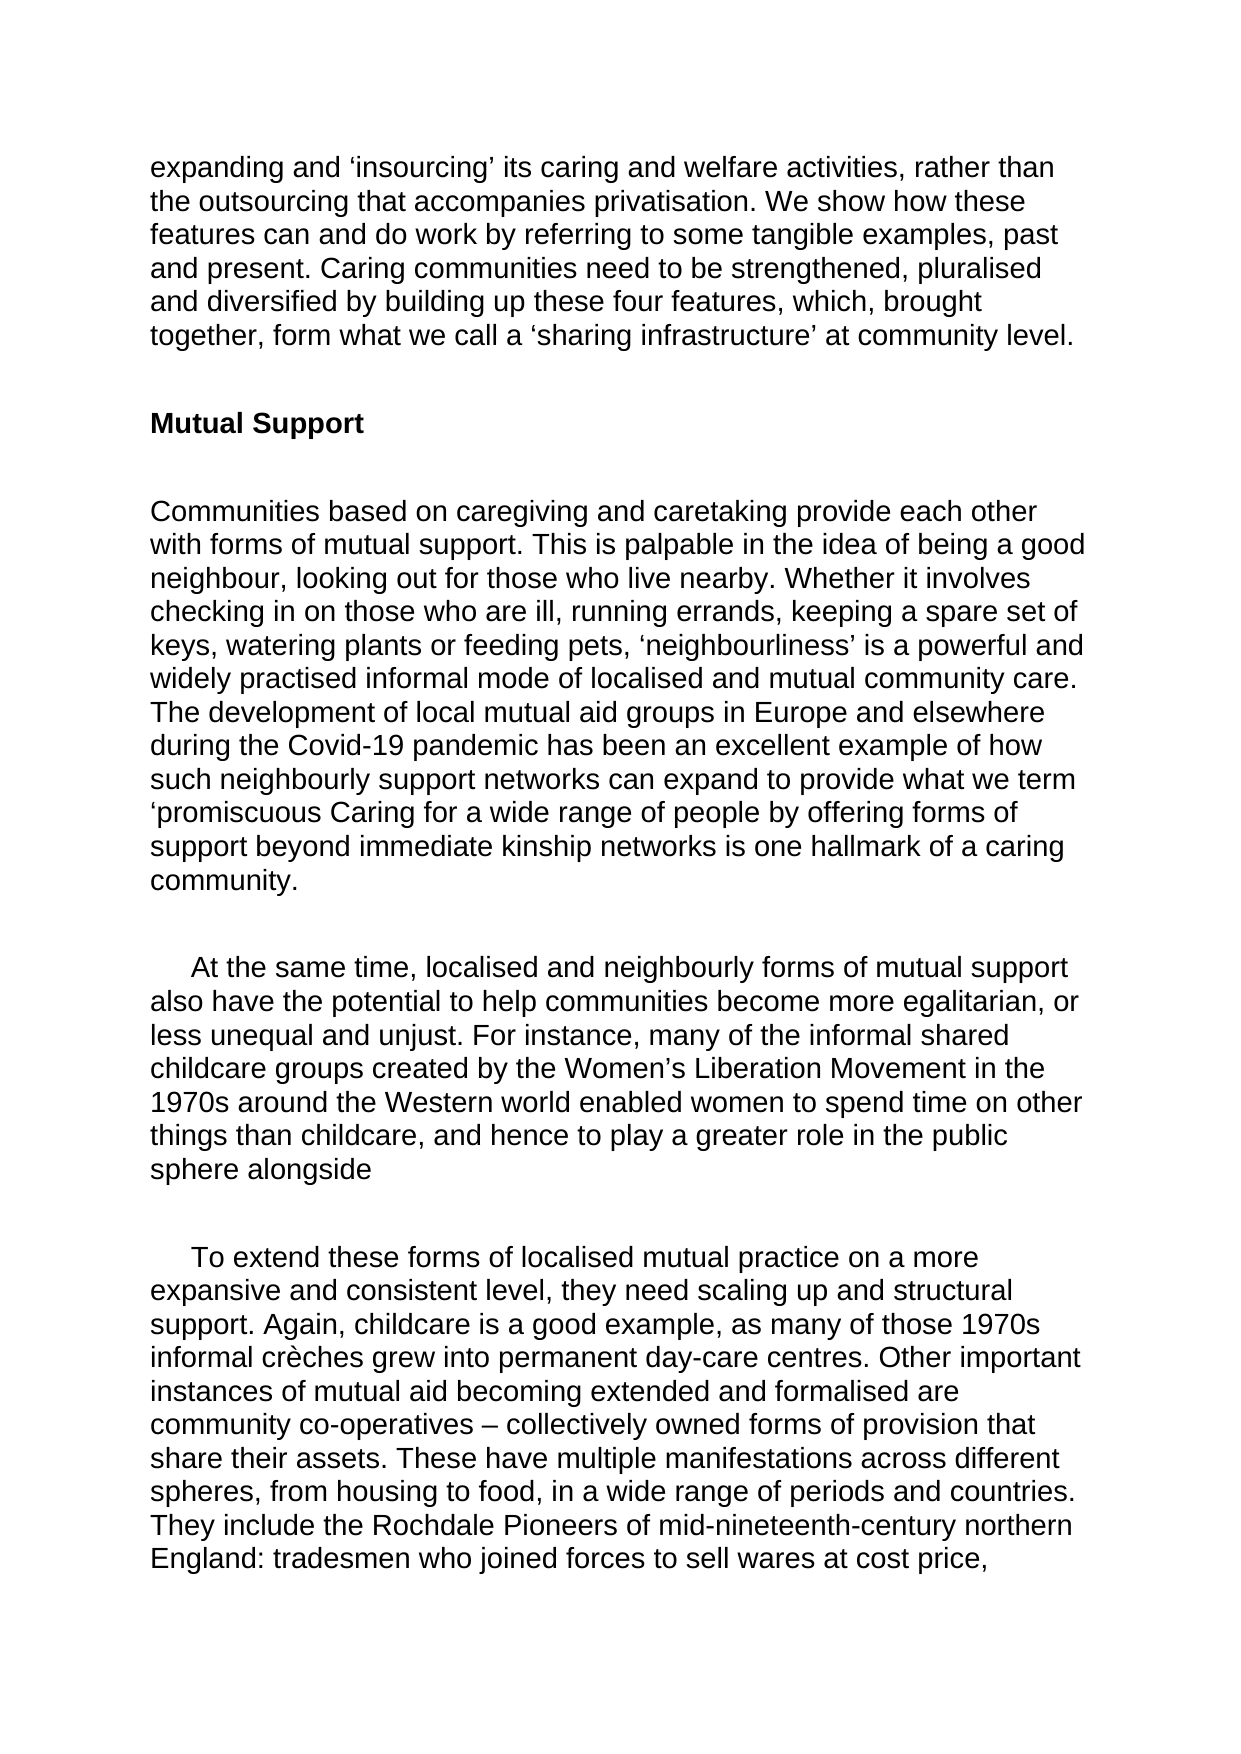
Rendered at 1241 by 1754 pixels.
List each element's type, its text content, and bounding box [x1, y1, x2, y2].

text At the same time, localised and neighbourly forms of mutual support also have the potential to help communities become more egalitarian, or less unequal and unjust. For instance, many of the informal shared childcare groups created by the Women’s Liberation Movement in the 1970s around the Western world enabled women to spend time on other things than childcare, and hence to play a greater role in the public sphere alongside [150, 950, 1090, 1185]
text expanding and ‘insourcing’ its caring and welfare activities, rather than the outsourcing that accompanies privatisation. We show how these features can and do work by referring to some tangible examples, past and present. Caring communities need to be strengthened, pluralised and diversified by building up these four features, which, brought together, form what we call a ‘sharing infrastructure’ at community level. [150, 150, 1090, 351]
text Communities based on caregiving and caretaking provide each other with forms of mutual support. This is palpable in the idea of being a good neighbour, looking out for those who live nearby. Whether it involves checking in on those who are ill, running errands, keeping a spare set of keys, watering plants or feeding pets, ‘neighbourliness’ is a powerful and widely practised informal mode of localised and mutual community care. The development of local mutual aid groups in Europe and elsewhere during the Covid-19 pandemic has been an excellent example of how such neighbourly support networks can expand to provide what we term ‘promiscuous Caring for a wide range of people by offering forms of support beyond immediate kinship networks is one hallmark of a caring community. [150, 493, 1090, 896]
text To extend these forms of localised mutual practice on a more expansive and consistent level, they need scaling up and structural support. Again, childcare is a good example, as many of those 1970s informal crèches grew into permanent day-care centres. Other important instances of mutual aid becoming extended and formalised are community co-operatives – collectively owned forms of provision that share their assets. These have multiple manifestations across different spheres, from housing to food, in a wide range of periods and countries. They include the Rochdale Pioneers of mid-nineteenth-century northern England: tradesmen who joined forces to sell wares at cost price, [150, 1239, 1090, 1575]
text Mutual Support [150, 406, 1090, 439]
